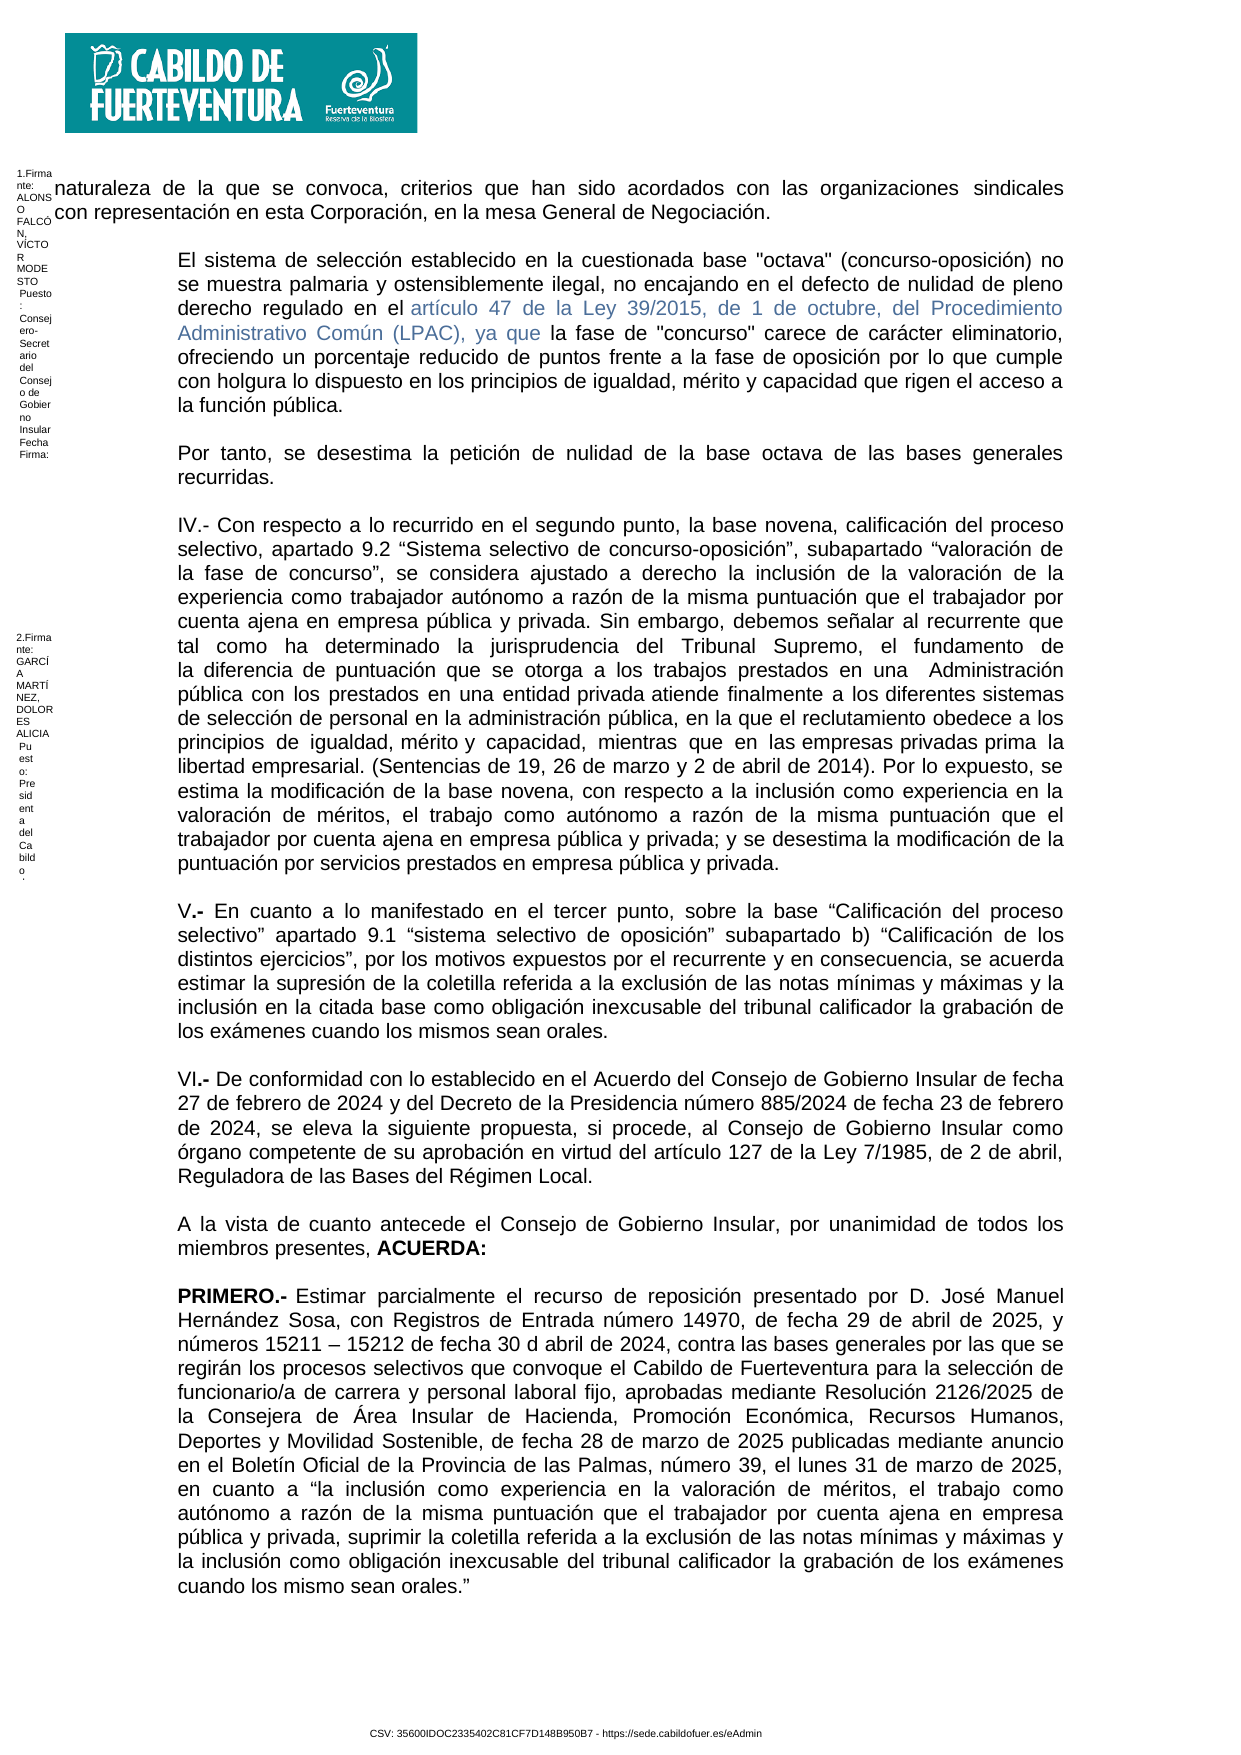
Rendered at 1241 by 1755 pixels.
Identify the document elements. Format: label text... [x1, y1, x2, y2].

text V.- En cuanto a lo manifestado en el tercer punto, sobre la base “Calificación del proceso selectivo” apartado 9.1 “sistema selectivo de oposición” subapartado b) “Calificación de los distintos ejercicios”, por los motivos expuestos por el recurrente y en consecuencia, se acuerda estimar la supresión de la coletilla referida a la exclusión de las notas mínimas y máximas y la inclusión en la citada base como obligación inexcusable del tribunal calificador la grabación de los exámenes cuando los mismos sean orales. [177, 898, 1064, 1043]
text IV.- Con respecto a lo recurrido en el segundo punto, la base novena, calificación del proceso selectivo, apartado 9.2 “Sistema selectivo de concurso-oposición”, subapartado “valoración de la fase de concurso”, se considera ajustado a derecho la inclusión de la valoración de la experiencia como trabajador autónomo a razón de la misma puntuación que el trabajador por cuenta ajena en empresa pública y privada. Sin embargo, debemos señalar al recurrente que tal como ha determinado la jurisprudencia del Tribunal Supremo, el fundamento de la diferencia de puntuación que se otorga a los trabajos prestados en una Administración pública con los prestados en una entidad privada atiende finalmente a los diferentes sistemas de selección de personal en la administración pública, en la que el reclutamiento obedece a los principios de igualdad, mérito y capacidad, mientras que en las empresas privadas prima la libertad empresarial. (Sentencias de 19, 26 de marzo y 2 de abril de 2014). Por lo expuesto, se estima la modificación de la base novena, con respecto a la inclusión como experiencia en la valoración de méritos, el trabajo como autónomo a razón de la misma puntuación que el trabajador por cuenta ajena en empresa pública y privada; y se desestima la modificación de la puntuación por servicios prestados en empresa pública y privada. [177, 513, 1064, 875]
text Por tanto, se desestima la petición de nulidad de la base octava de las bases generales recurridas. [177, 441, 1064, 489]
text Puesto: Presidenta del Cabildo de Fuerteventura Fecha Firma: 11/06/2025 12:10:59 [19, 740, 36, 879]
text A la vista de cuanto antecede el Consejo de Gobierno Insular, por unanimidad de todos los miembros presentes, ACUERDA: [177, 1212, 1063, 1260]
subtitle [14, 631, 53, 879]
subtitle [14, 167, 54, 463]
text 2.Firmante: GARCÍA MARTÍNEZ, DOLORES ALICIA [16, 632, 53, 740]
text Puesto: Consejero-Secretario del Consejo de Gobierno Insular Fecha Firma: 11/06/2025 12:07:43 [19, 288, 52, 463]
text PRIMERO.- Estimar parcialmente el recurso de reposición presentado por D. José Manuel Hernández Sosa, con Registros de Entrada número 14970, de fecha 29 de abril de 2025, y números 15211 – 15212 de fecha 30 d abril de 2024, contra las bases generales por las que se regirán los procesos selectivos que convoque el Cabildo de Fuerteventura para la selección de funcionario/a de carrera y personal laboral fijo, aprobadas mediante Resolución 2126/2025 de la Consejera de Área Insular de Hacienda, Promoción Económica, Recursos Humanos, Deportes y Movilidad Sostenible, de fecha 28 de marzo de 2025 publicadas mediante anuncio en el Boletín Oficial de la Provincia de las Palmas, número 39, el lunes 31 de marzo de 2025, en cuanto a “la inclusión como experiencia en la valoración de méritos, el trabajo como autónomo a razón de la misma puntuación que el trabajador por cuenta ajena en empresa pública y privada, suprimir la coletilla referida a la exclusión de las notas mínimas y máximas y la inclusión como obligación inexcusable del tribunal calificador la grabación de los exámenes cuando los mismo sean orales.” [177, 1283, 1064, 1597]
text VI.- De conformidad con lo establecido en el Acuerdo del Consejo de Gobierno Insular de fecha 27 de febrero de 2024 y del Decreto de la Presidencia número 885/2024 de fecha 23 de febrero de 2024, se eleva la siguiente propuesta, si procede, al Consejo de Gobierno Insular como órgano competente de su aprobación en virtud del artículo 127 de la Ley 7/1985, de 2 de abril, Reguladora de las Bases del Régimen Local. [177, 1067, 1064, 1188]
subtitle naturaleza de la que se convoca, criterios que han sido acordados con las organizaciones sindicales con representación en esta Corporación, en la mesa General de Negociación. [54, 176, 1064, 224]
text 1.Firmante: ALONSO FALCÓN, VÍCTOR MODESTO [17, 167, 54, 287]
text El sistema de selección establecido en la cuestionada base "octava" (concurso-oposición) no se muestra palmaria y ostensiblemente ilegal, no encajando en el defecto de nulidad de pleno derecho regulado en el artículo 47 de la Ley 39/2015, de 1 de octubre, del Procedimiento Administrativo Común (LPAC), ya que la fase de "concurso" carece de carácter eliminatorio, ofreciendo un porcentaje reducido de puntos frente a la fase de oposición por lo que cumple con holgura lo dispuesto en los principios de igualdad, mérito y capacidad que rigen el acceso a la función pública. [177, 248, 1064, 417]
